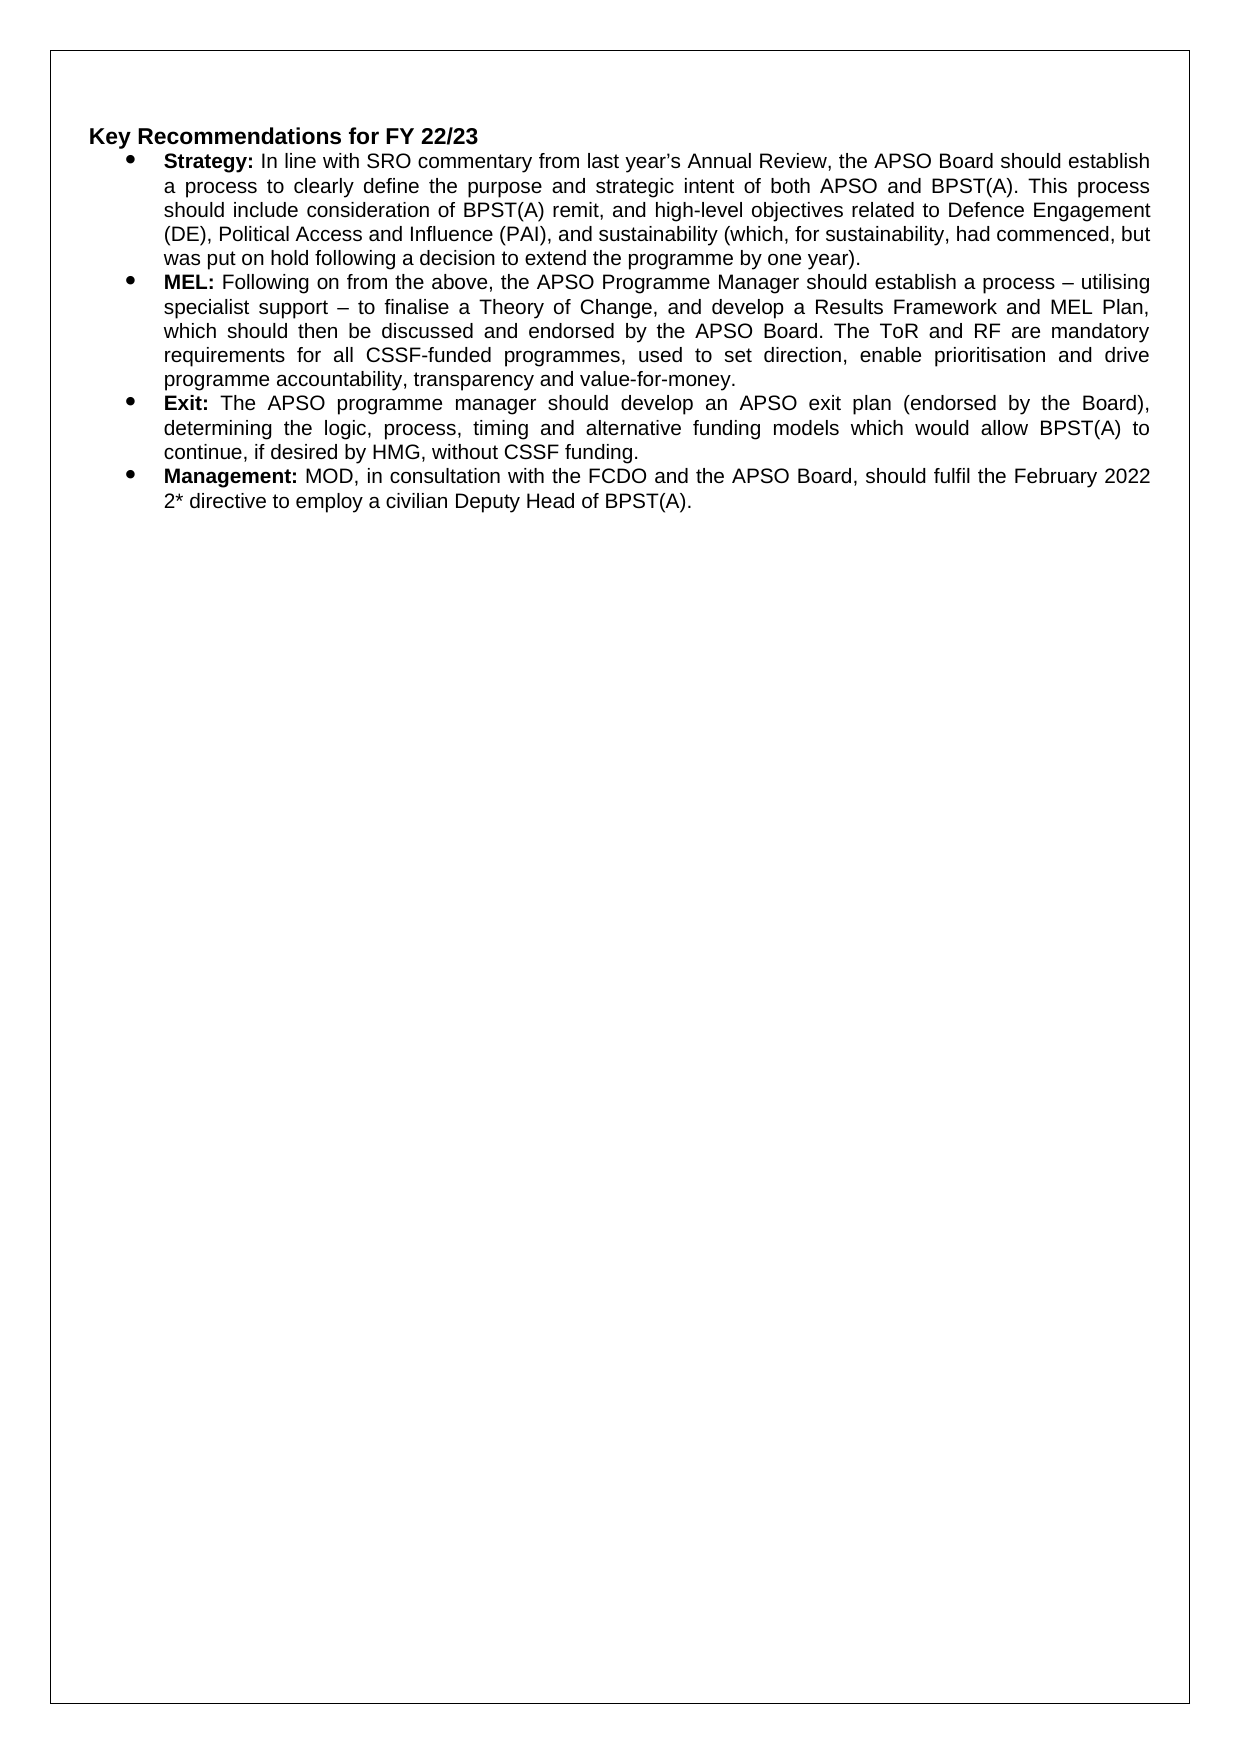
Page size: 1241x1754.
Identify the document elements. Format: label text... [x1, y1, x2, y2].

list Exit: The APSO programme manager should develop an APSO exit plan (endorsed by the Board), determining the logic, process, timing and alternative funding models which would allow BPST(A) to continue, if desired by HMG, without CSSF funding. [126, 391, 1152, 464]
list Strategy: In line with SRO commentary from last year’s Annual Review, the APSO Board should establish a process to clearly define the purpose and strategic intent of both APSO and BPST(A). This process should include consideration of BPST(A) remit, and high-level objectives related to Defence Engagement (DE), Political Access and Influence (PAI), and sustainability (which, for sustainability, had commenced, but was put on hold following a decision to extend the programme by one year). [126, 149, 1152, 270]
list Management: MOD, in consultation with the FCDO and the APSO Board, should fulfil the February 2022 2* directive to employ a civilian Deputy Head of BPST(A). [126, 464, 1152, 513]
text Key Recommendations for FY 22/23 [89, 123, 1152, 149]
list MEL: Following on from the above, the APSO Programme Manager should establish a process – utilising specialist support – to finalise a Theory of Change, and develop a Results Framework and MEL Plan, which should then be discussed and endorsed by the APSO Board. The ToR and RF are mandatory requirements for all CSSF-funded programmes, used to set direction, enable prioritisation and drive programme accountability, transparency and value-for-money. [126, 270, 1152, 391]
